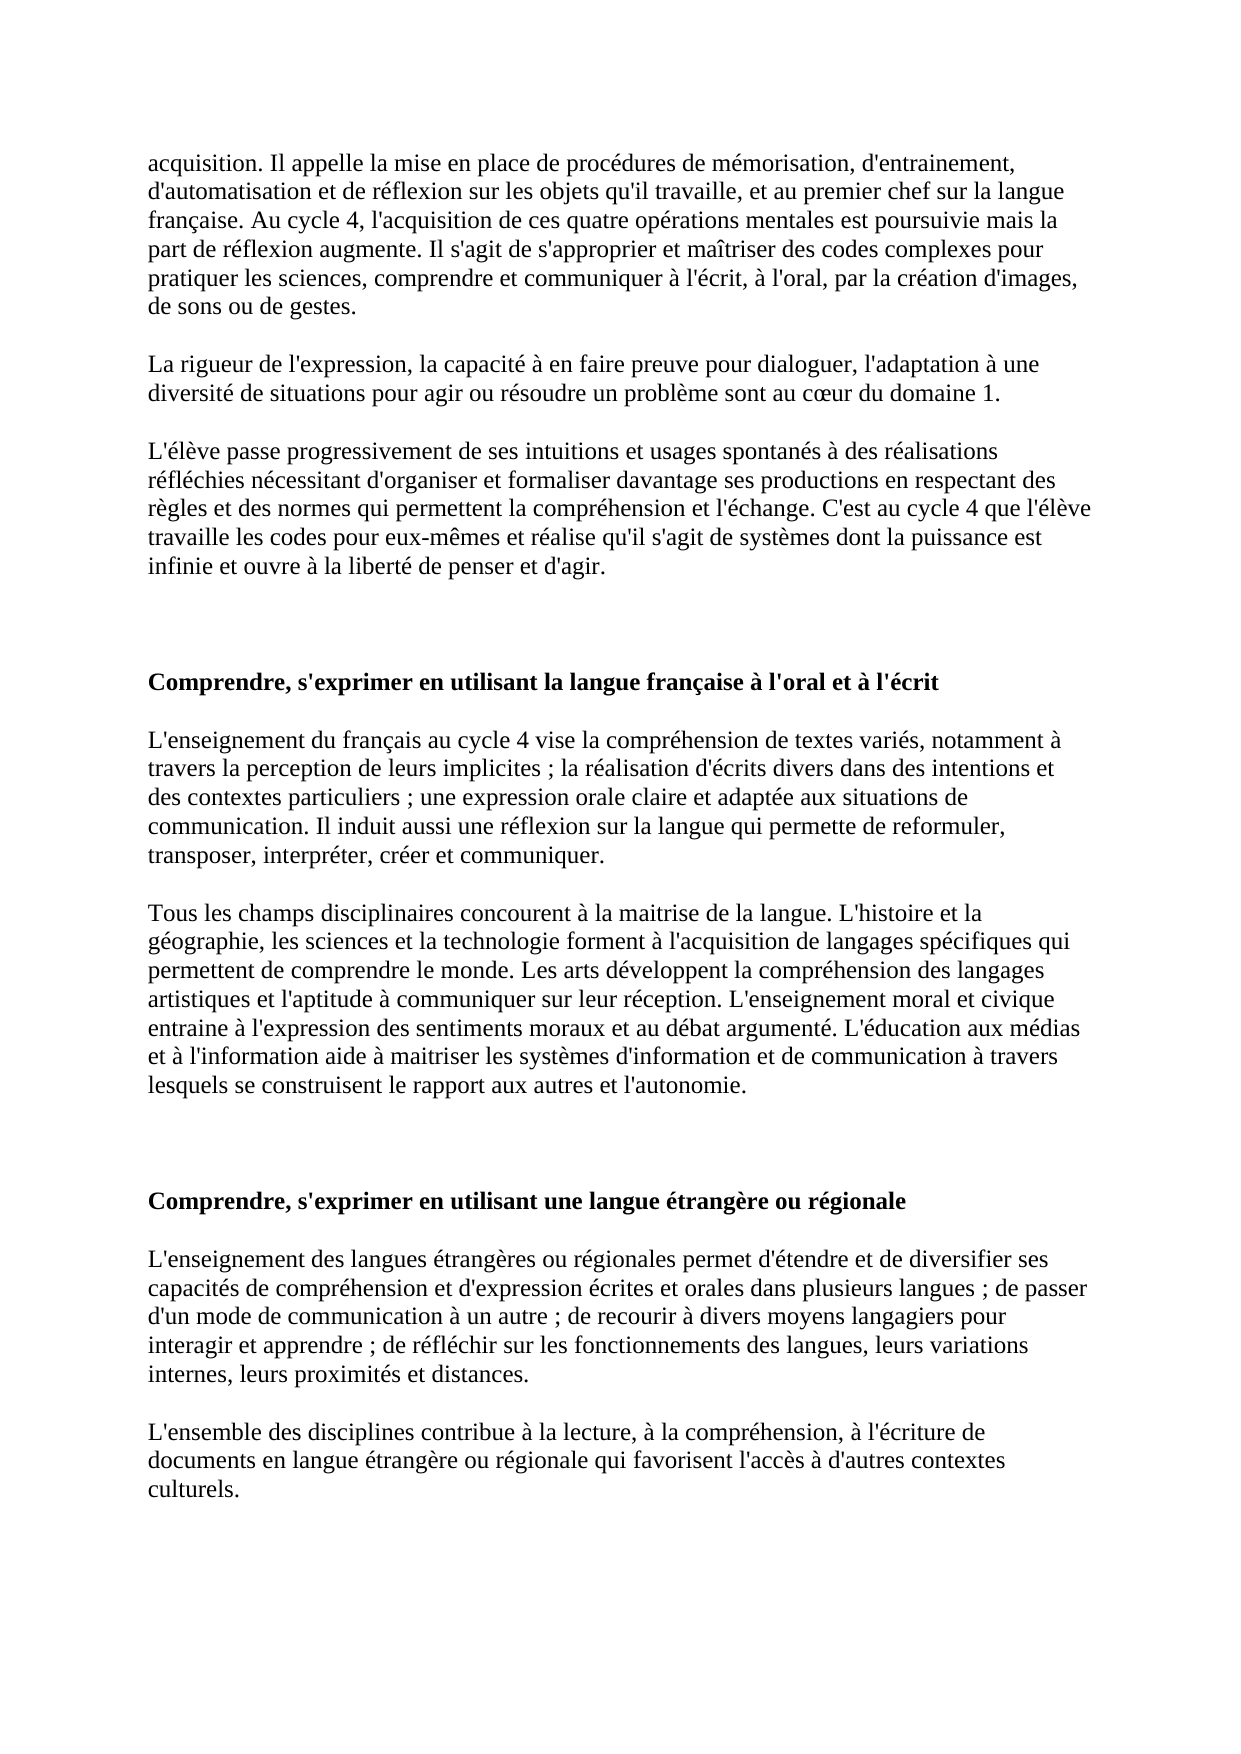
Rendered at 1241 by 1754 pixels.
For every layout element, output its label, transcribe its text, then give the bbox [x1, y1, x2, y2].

table_cell acquisition. Il appelle la mise en place de procédures de mémorisation, d'entrainement, d'automatisation et de réflexion sur les objets qu'il travaille, et au premier chef sur la langue française. Au cycle 4, l'acquisition de ces quatre opérations mentales est poursuivie mais la part de réflexion augmente. Il s'agit de s'approprier et maîtriser des codes complexes pour pratiquer les sciences, comprendre et communiquer à l'écrit, à l'oral, par la création d'images, de sons ou de gestes. La rigueur de l'expression, la capacité à en faire preuve pour dialoguer, l'adaptation à une diversité de situations pour agir ou résoudre un problème sont au cœur du domaine 1. L'élève passe progressivement de ses intuitions et usages spontanés à des réalisations réfléchies nécessitant d'organiser et formaliser davantage ses productions en respectant des règles et des normes qui permettent la compréhension et l'échange. C'est au cycle 4 que l'élève travaille les codes pour eux-mêmes et réalise qu'il s'agit de systèmes dont la puissance est infinie et ouvre à la liberté de penser et d'agir. Comprendre, s'exprimer en utilisant la langue française à l'oral et à l'écrit L'enseignement du français au cycle 4 vise la compréhension de textes variés, notamment à travers la perception de leurs implicites ; la réalisation d'écrits divers dans des intentions et des contextes particuliers ; une expression orale claire et adaptée aux situations de communication. Il induit aussi une réflexion sur la langue qui permette de reformuler, transposer, interpréter, créer et communiquer. Tous les champs disciplinaires concourent à la maitrise de la langue. L'histoire et la géographie, les sciences et la technologie forment à l'acquisition de langages spécifiques qui permettent de comprendre le monde. Les arts développent la compréhension des langages artistiques et l'aptitude à communiquer sur leur réception. L'enseignement moral et civique entraine à l'expression des sentiments moraux et au débat argumenté. L'éducation aux médias et à l'information aide à maitriser les systèmes d'information et de communication à travers lesquels se construisent le rapport aux autres et l'autonomie. Comprendre, s'exprimer en utilisant une langue étrangère ou régionale L'enseignement des langues étrangères ou régionales permet d'étendre et de diversifier ses capacités de compréhension et d'expression écrites et orales dans plusieurs langues ; de passer d'un mode de communication à un autre ; de recourir à divers moyens langagiers pour interagir et apprendre ; de réfléchir sur les fonctionnements des langues, leurs variations internes, leurs proximités et distances. L'ensemble des disciplines contribue à la lecture, à la compréhension, à l'écriture de documents en langue étrangère ou régionale qui favorisent l'accès à d'autres contextes culturels. [148, 148, 1093, 1590]
